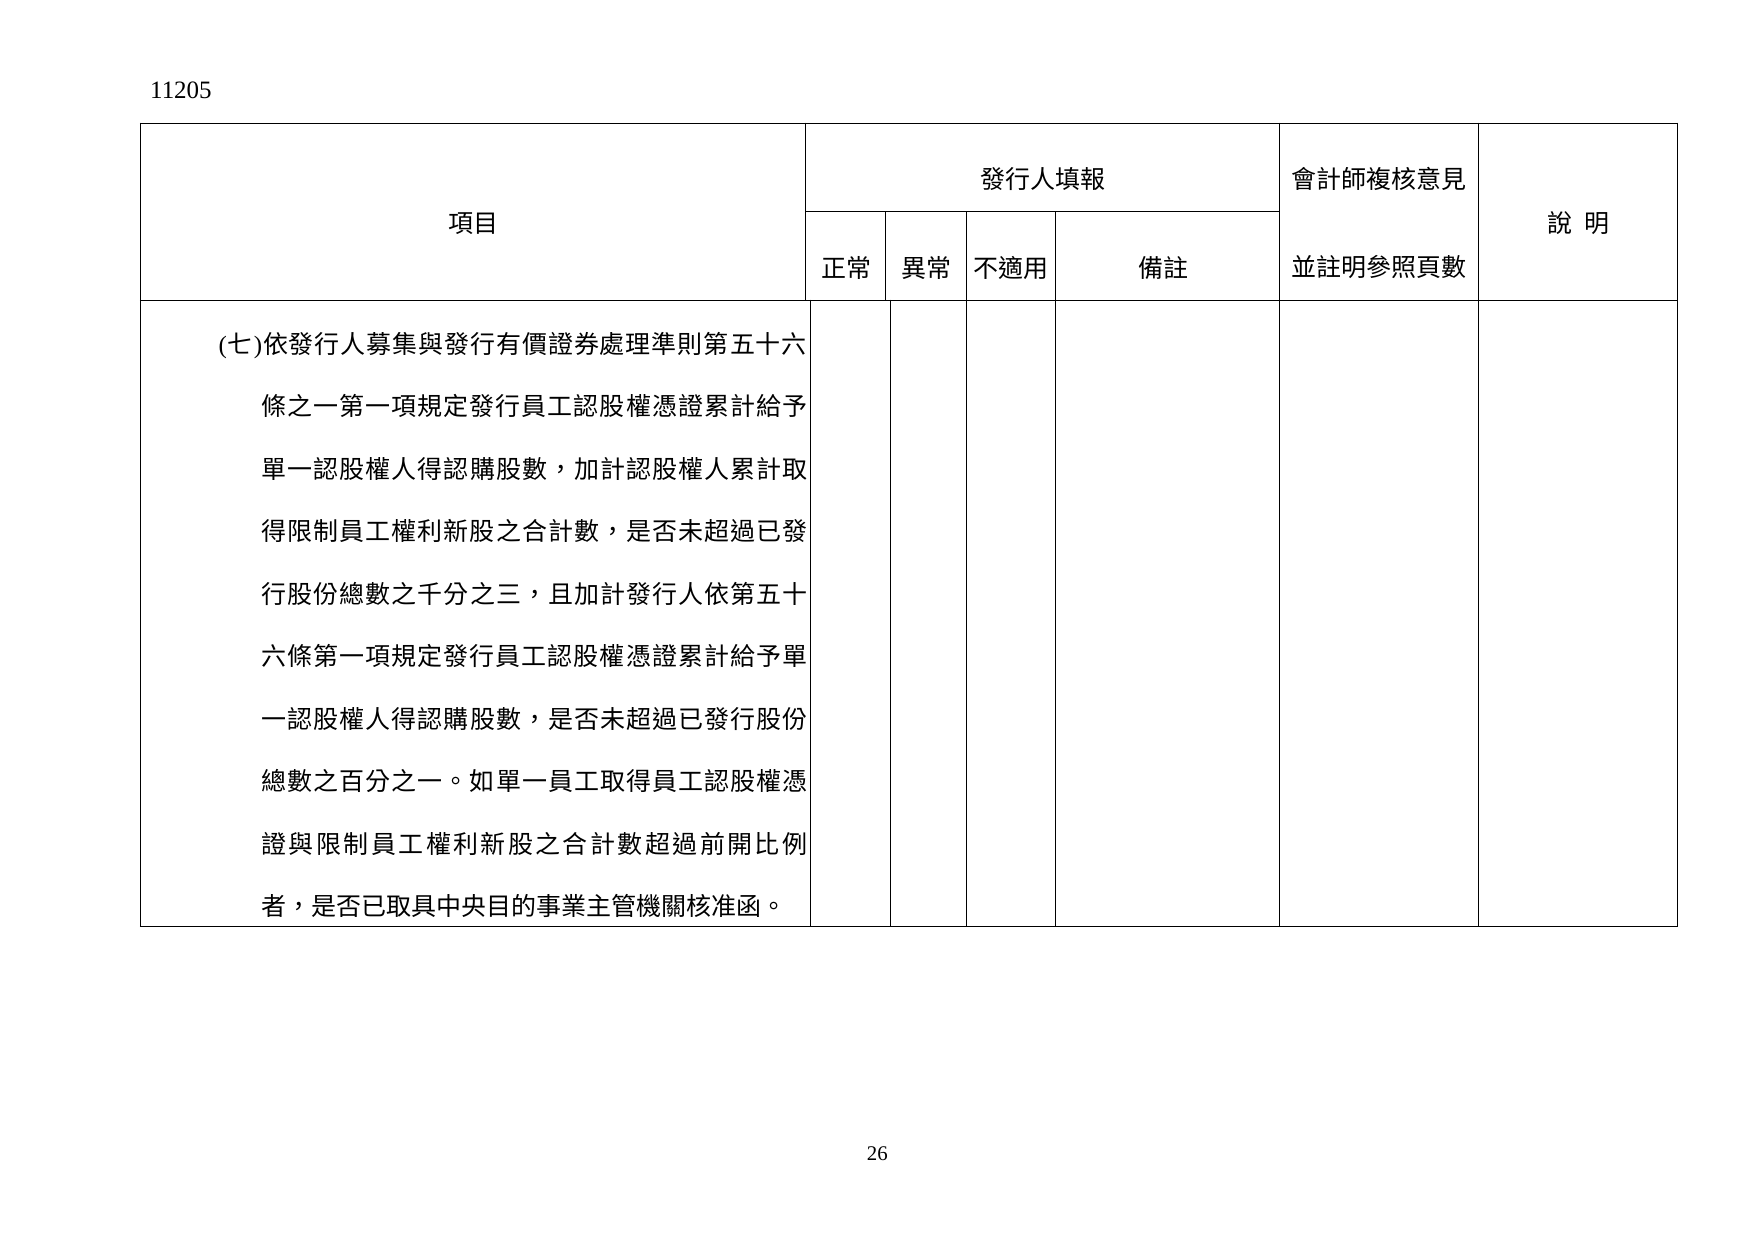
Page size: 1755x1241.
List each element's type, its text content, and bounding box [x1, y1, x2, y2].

table_cell [811, 301, 890, 926]
table_header 會計師複核意見 並註明參照頁數 [1280, 124, 1478, 299]
table_cell [967, 301, 1055, 926]
table_header 發行人填報 [806, 124, 1279, 211]
table_cell [1280, 301, 1478, 926]
table_cell 異常 [886, 212, 966, 299]
table_cell 正常 [806, 212, 885, 299]
table_cell 備註 [1056, 212, 1279, 299]
table_cell 不適用 [967, 212, 1055, 299]
table_cell (七)依發行人募集與發行有價證券處理準則第五十六條之一第一項規定發行員工認股權憑證累計給予單一認股權人得認購股數，加計認股權人累計取得限制員工權利新股之合計數，是否未超過已發行股份總數之千分之三，且加計發行人依第五十六條第一項規定發行員工認股權憑證累計給予單一認股權人得認購股數，是否未超過已發行股份總數之百分之一。如單一員工取得員工認股權憑證與限制員工權利新股之合計數超過前開比例者，是否已取具中央目的事業主管機關核准函。 [141, 301, 810, 926]
table_cell [1479, 301, 1677, 926]
table_cell [891, 301, 966, 926]
table_header 說 明 [1479, 124, 1677, 299]
table_header 項目 [141, 124, 805, 299]
table_cell [1056, 301, 1279, 926]
